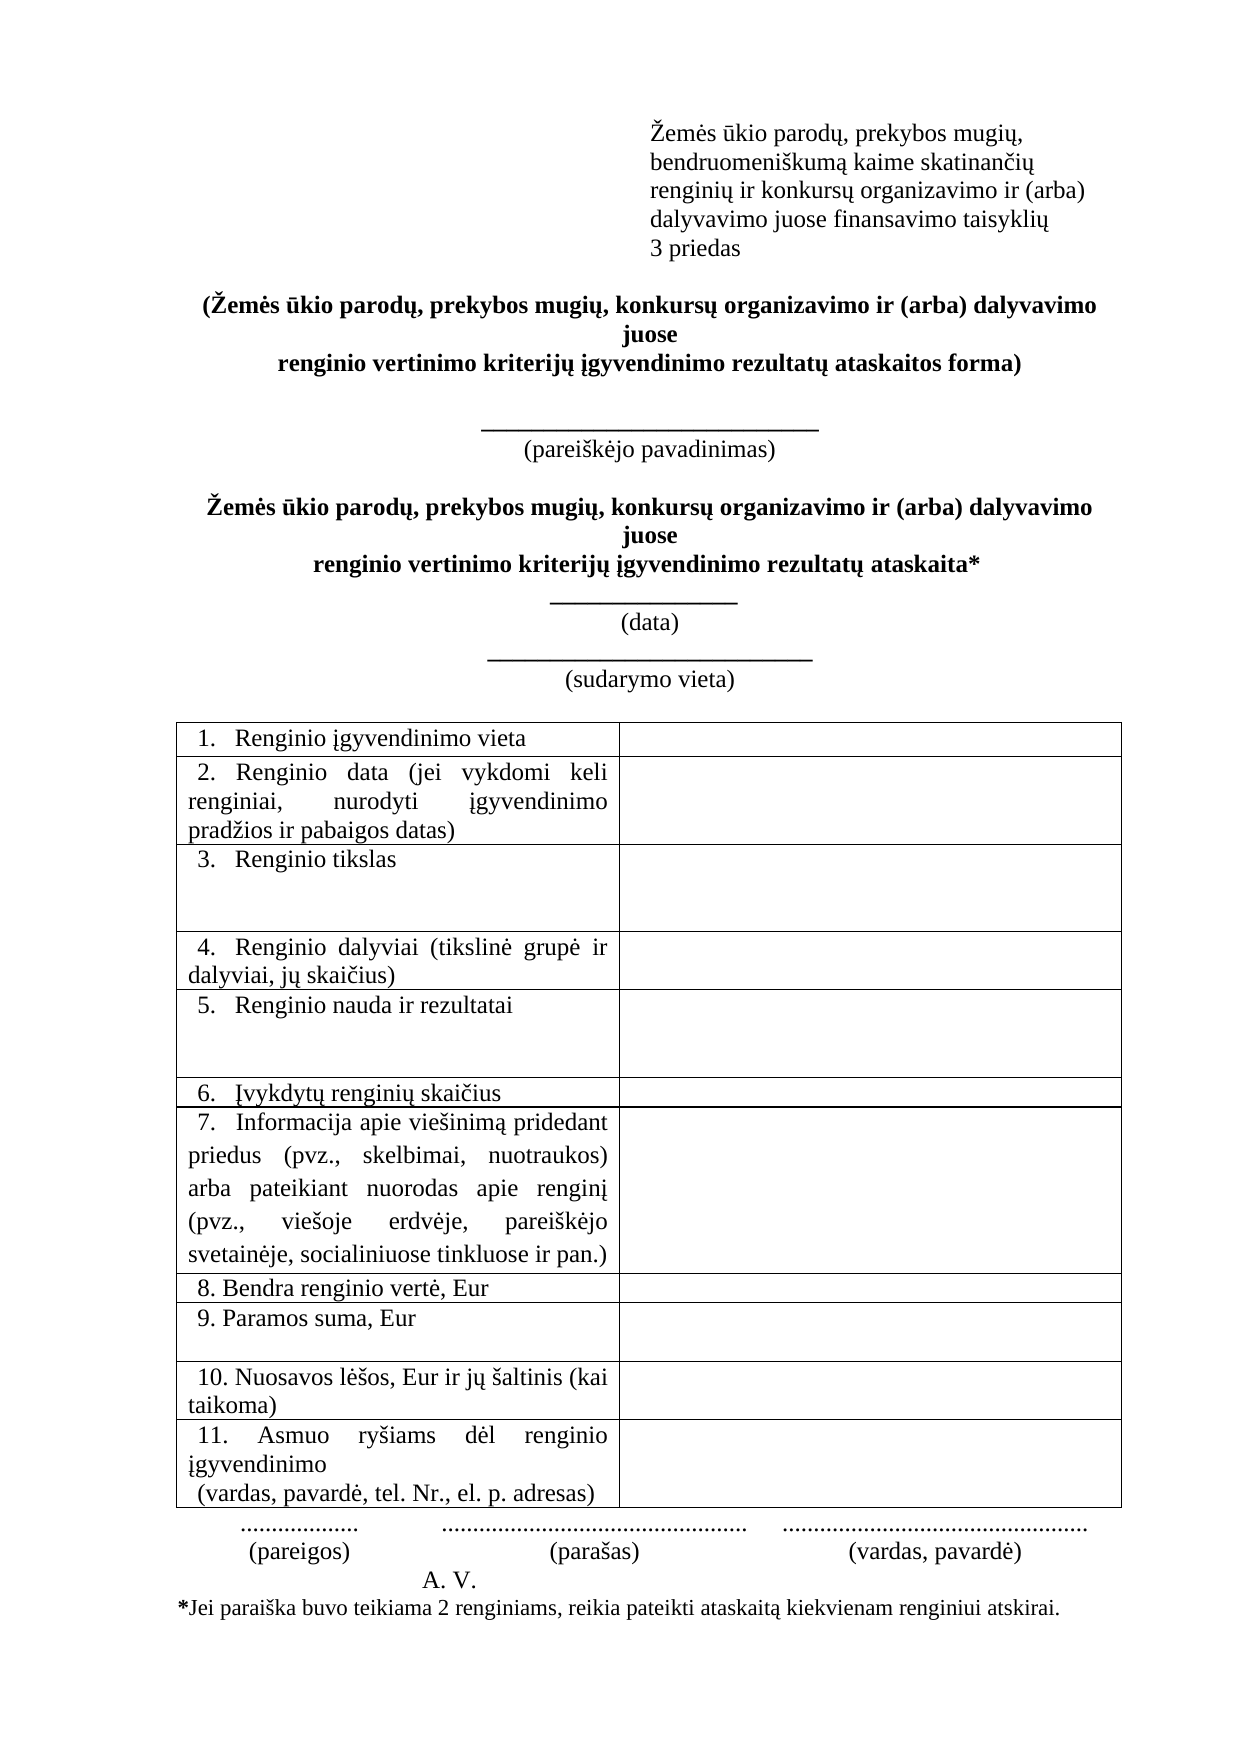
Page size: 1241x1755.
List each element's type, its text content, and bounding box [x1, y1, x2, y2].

table_cell 7. Informacija apie viešinimą pridedant priedus (pvz., skelbimai, nuotraukos) arba pateikiant nuorodas apie renginį (pvz., viešoje erdvėje, pareiškėjo svetainėje, socialiniuose tinkluose ir pan.) [177, 1108, 619, 1272]
table_cell 11. Asmuo ryšiams dėl renginio įgyvendinimo (vardas, pavardė, tel. Nr., el. p. adresas) [177, 1420, 619, 1507]
text (pareiškėjo pavadinimas) [177, 434, 1122, 463]
text ___________________________ [177, 406, 1122, 434]
text renginio vertinimo kriterijų įgyvendinimo rezultatų ataskaita* [177, 549, 1122, 578]
text __________________________ [177, 636, 1122, 664]
text bendruomeniškumą kaime skatinančių [650, 147, 1122, 176]
text renginių ir konkursų organizavimo ir (arba) [650, 176, 1122, 204]
text (Žemės ūkio parodų, prekybos mugių, konkursų organizavimo ir (arba) dalyvavimo juose [177, 291, 1122, 348]
text renginio vertinimo kriterijų įgyvendinimo rezultatų ataskaitos forma) [177, 348, 1122, 377]
table_cell [620, 757, 1121, 843]
table_cell [620, 845, 1121, 931]
table_cell [620, 1420, 1121, 1507]
table_cell [620, 1078, 1121, 1106]
table_cell [620, 1108, 1121, 1272]
table_header 1. Renginio įgyvendinimo vieta [177, 723, 619, 756]
text 3 priedas [650, 233, 1122, 262]
text (data) [177, 607, 1122, 636]
table_cell 9. Paramos suma, Eur [177, 1303, 619, 1361]
table_cell ................................................. (parašas) A. V. [422, 1508, 767, 1594]
table_cell [620, 1362, 1121, 1419]
table_cell 4. Renginio dalyviai (tikslinė grupė ir dalyviai, jų skaičius) [177, 932, 619, 989]
table_cell 5. Renginio nauda ir rezultatai [177, 990, 619, 1077]
text (sudarymo vieta) [177, 664, 1122, 693]
text *Jei paraiška buvo teikiama 2 renginiams, reikia pateikti ataskaitą kiekvienam renginiui atskirai. [177, 1594, 1122, 1620]
table_cell 6. Įvykdytų renginių skaičius [177, 1078, 619, 1106]
text _______________ [177, 578, 1122, 607]
table_cell 2. Renginio data (jei vykdomi keli renginiai, nurodyti įgyvendinimo pradžios ir pabaigos datas) [177, 757, 619, 843]
table_cell 3. Renginio tikslas [177, 845, 619, 931]
table_cell [620, 1303, 1121, 1361]
table_cell ................................................. (vardas, pavardė) [767, 1508, 1103, 1594]
table_header [620, 723, 1121, 756]
text Žemės ūkio parodų, prekybos mugių, konkursų organizavimo ir (arba) dalyvavimo juose [177, 492, 1122, 549]
table_cell 8. Bendra renginio vertė, Eur [177, 1274, 619, 1302]
table_cell ................... (pareigos) [177, 1508, 422, 1594]
table_cell [620, 932, 1121, 989]
text Žemės ūkio parodų, prekybos mugių, [650, 118, 1122, 147]
table_cell [1103, 1508, 1121, 1594]
text dalyvavimo juose finansavimo taisyklių [650, 204, 1122, 233]
table_cell [620, 990, 1121, 1077]
table_cell [620, 1274, 1121, 1302]
table_cell 10. Nuosavos lėšos, Eur ir jų šaltinis (kai taikoma) [177, 1362, 619, 1419]
